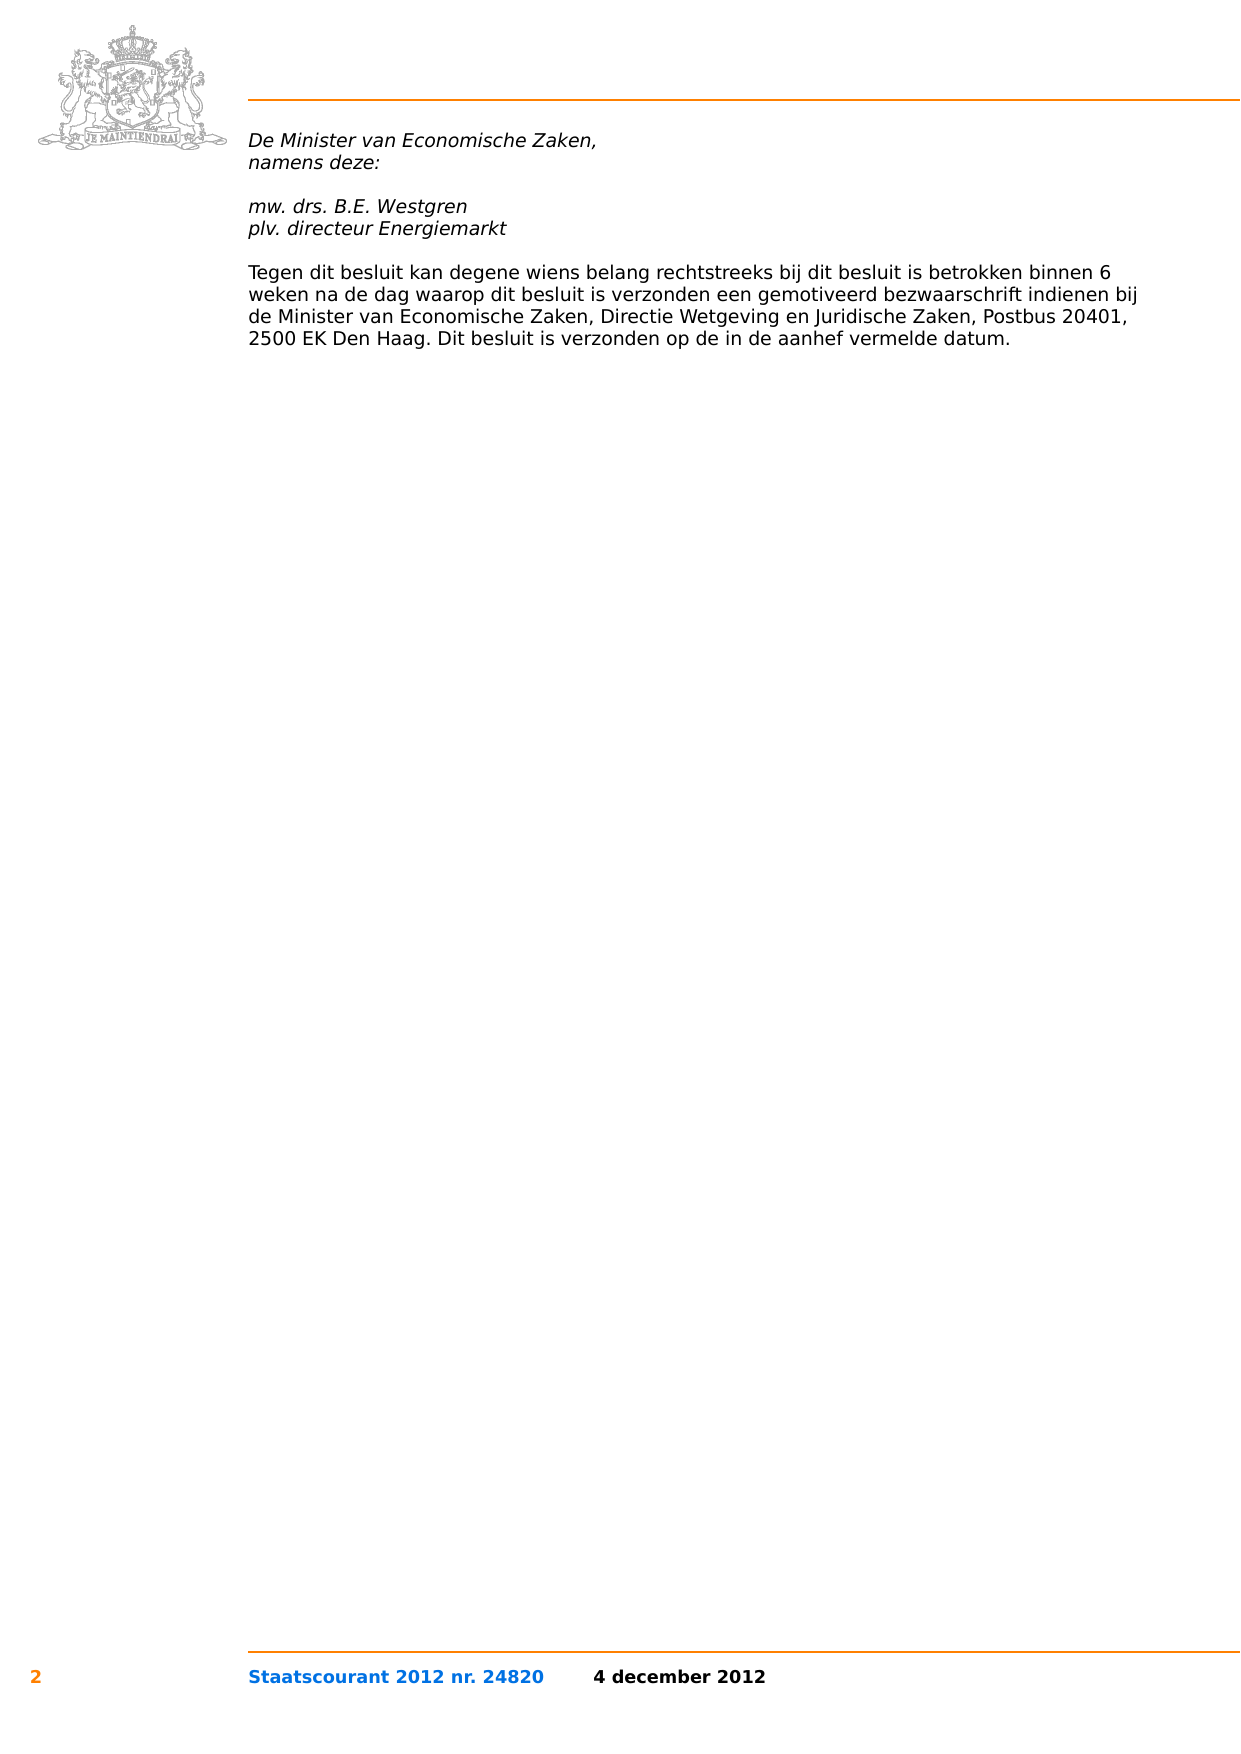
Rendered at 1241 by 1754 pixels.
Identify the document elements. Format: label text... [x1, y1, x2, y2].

text De Minister van Economische Zaken, namens deze: mw. drs. B.E. Westgren plv. directeur Energiemarkt [248, 130, 1163, 240]
text Tegen dit besluit kan degene wiens belang rechtstreeks bij dit besluit is betrokken binnen 6 weken na de dag waarop dit besluit is verzonden een gemotiveerd bezwaarschrift indienen bij de Minister van Economische Zaken, Directie Wetgeving en Juridische Zaken, Postbus 20401, 2500 EK Den Haag. Dit besluit is verzonden op de in de aanhef vermelde datum. [248, 262, 1163, 349]
picture [38, 25, 227, 150]
